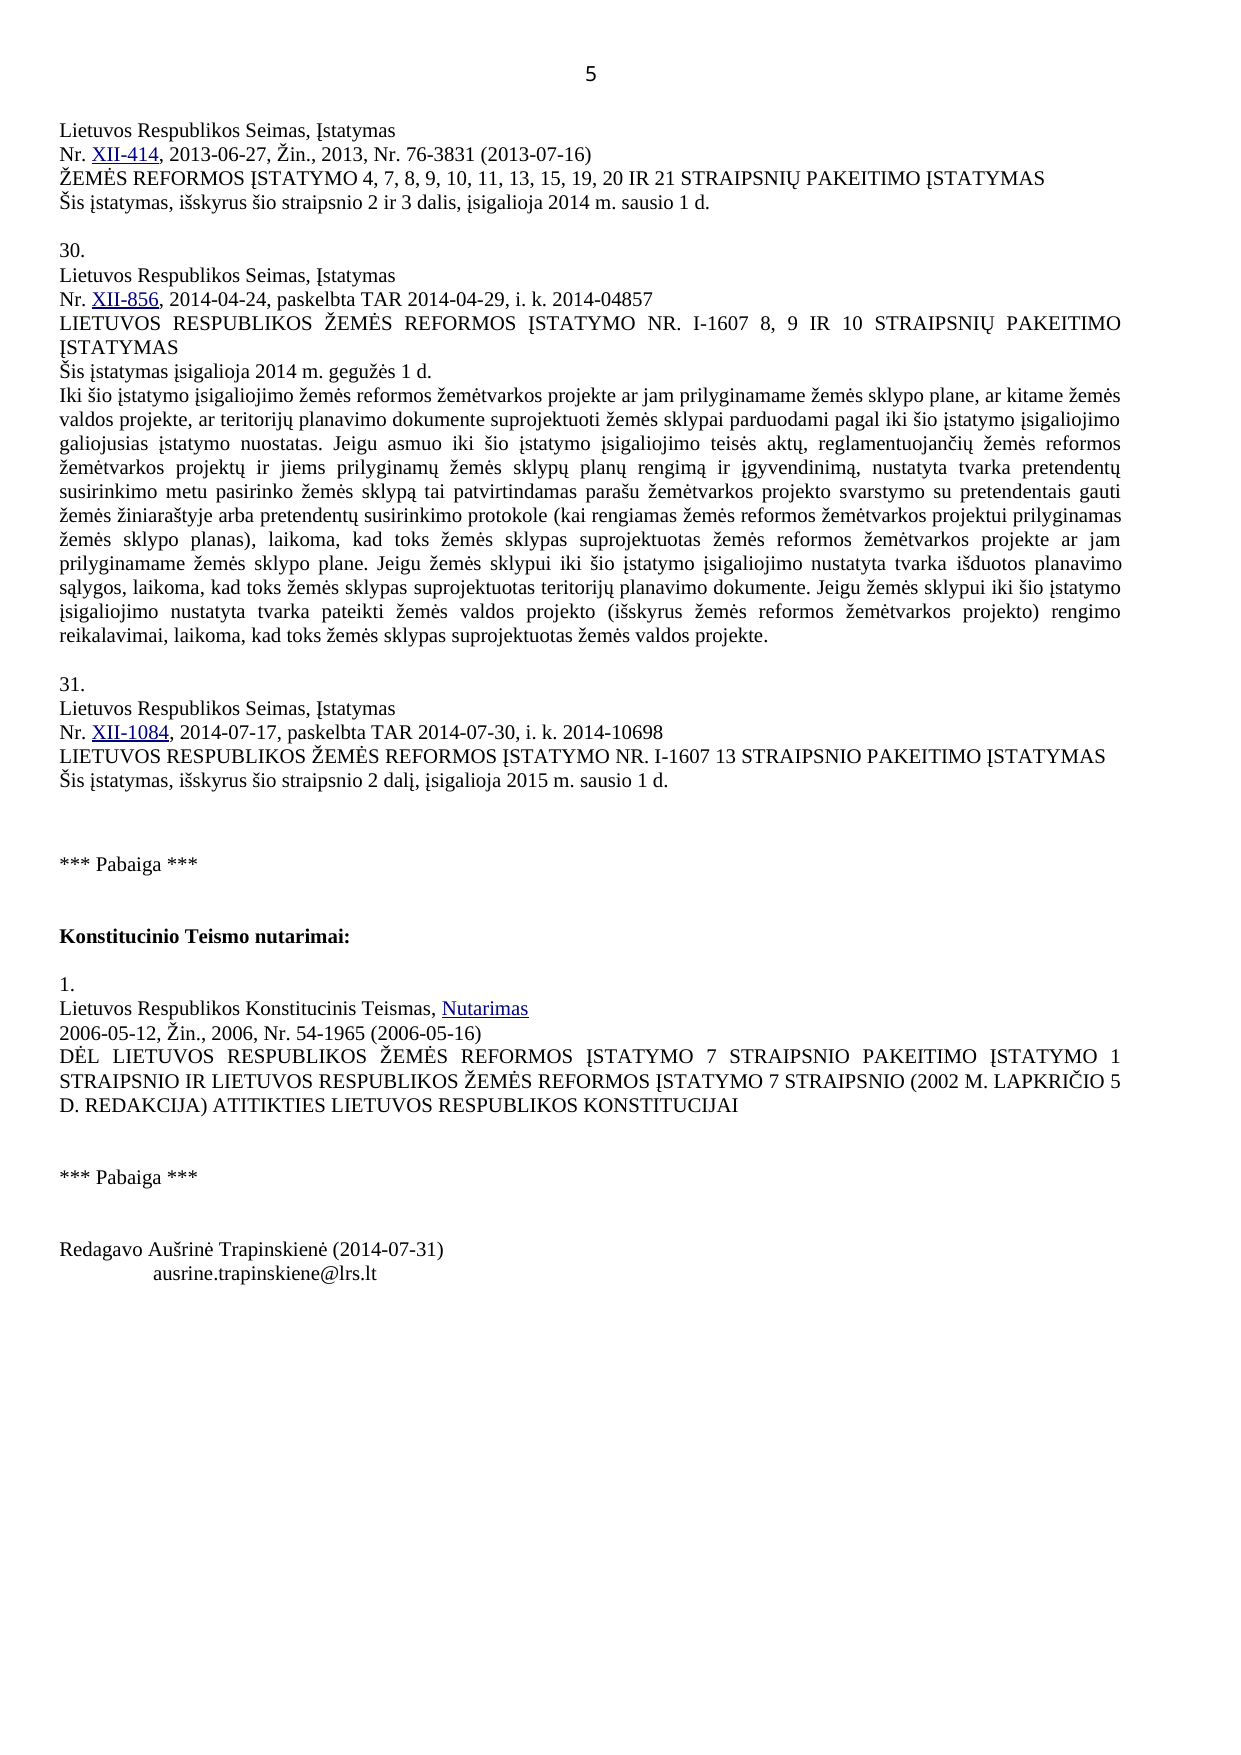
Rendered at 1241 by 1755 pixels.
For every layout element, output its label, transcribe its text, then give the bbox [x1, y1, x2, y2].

text Iki šio įstatymo įsigaliojimo žemės reformos žemėtvarkos projekte ar jam prilyginamame žemės sklypo plane, ar kitame žemės valdos projekte, ar teritorijų planavimo dokumente suprojektuoti žemės sklypai parduodami pagal iki šio įstatymo įsigaliojimo galiojusias įstatymo nuostatas. Jeigu asmuo iki šio įstatymo įsigaliojimo teisės aktų, reglamentuojančių žemės reformos žemėtvarkos projektų ir jiems prilyginamų žemės sklypų planų rengimą ir įgyvendinimą, nustatyta tvarka pretendentų susirinkimo metu pasirinko žemės sklypą tai patvirtindamas parašu žemėtvarkos projekto svarstymo su pretendentais gauti žemės žiniaraštyje arba pretendentų susirinkimo protokole (kai rengiamas žemės reformos žemėtvarkos projektui prilyginamas žemės sklypo planas), laikoma, kad toks žemės sklypas suprojektuotas žemės reformos žemėtvarkos projekte ar jam prilyginamame žemės sklypo plane. Jeigu žemės sklypui iki šio įstatymo įsigaliojimo nustatyta tvarka išduotos planavimo sąlygos, laikoma, kad toks žemės sklypas suprojektuotas teritorijų planavimo dokumente. Jeigu žemės sklypui iki šio įstatymo įsigaliojimo nustatyta tvarka pateikti žemės valdos projekto (išskyrus žemės reformos žemėtvarkos projekto) rengimo reikalavimai, laikoma, kad toks žemės sklypas suprojektuotas žemės valdos projekte. [59, 383, 1122, 647]
text Šis įstatymas, išskyrus šio straipsnio 2 ir 3 dalis, įsigalioja 2014 m. sausio 1 d. [59, 190, 1122, 214]
text ŽEMĖS REFORMOS ĮSTATYMO 4, 7, 8, 9, 10, 11, 13, 15, 19, 20 IR 21 STRAIPSNIŲ PAKEITIMO ĮSTATYMAS [59, 166, 1122, 190]
text DĖL LIETUVOS RESPUBLIKOS ŽEMĖS REFORMOS ĮSTATYMO 7 STRAIPSNIO PAKEITIMO ĮSTATYMO 1 STRAIPSNIO IR LIETUVOS RESPUBLIKOS ŽEMĖS REFORMOS ĮSTATYMO 7 STRAIPSNIO (2002 M. LAPKRIČIO 5 D. REDAKCIJA) ATITIKTIES LIETUVOS RESPUBLIKOS KONSTITUCIJAI [59, 1044, 1122, 1117]
text 30. [59, 238, 1122, 262]
text Redagavo Aušrinė Trapinskienė (2014-07-31) [59, 1237, 1122, 1261]
text Šis įstatymas įsigalioja 2014 m. gegužės 1 d. [59, 359, 1122, 383]
text Šis įstatymas, išskyrus šio straipsnio 2 dalį, įsigalioja 2015 m. sausio 1 d. [59, 768, 1122, 792]
text 31. [59, 672, 1122, 696]
text Lietuvos Respublikos Seimas, Įstatymas [59, 118, 1122, 142]
text ausrine.trapinskiene@lrs.lt [59, 1261, 1122, 1285]
text LIETUVOS RESPUBLIKOS ŽEMĖS REFORMOS ĮSTATYMO NR. I-1607 8, 9 IR 10 STRAIPSNIŲ PAKEITIMO ĮSTATYMAS [59, 311, 1122, 359]
text *** Pabaiga *** [59, 852, 1122, 876]
text Lietuvos Respublikos Konstitucinis Teismas, Nutarimas [59, 996, 1122, 1020]
text Konstitucinio Teismo nutarimai: [59, 924, 1122, 948]
text Nr. XII-856, 2014-04-24, paskelbta TAR 2014-04-29, i. k. 2014-04857 [59, 287, 1122, 311]
text 2006-05-12, Žin., 2006, Nr. 54-1965 (2006-05-16) [59, 1020, 1122, 1044]
text Nr. XII-1084, 2014-07-17, paskelbta TAR 2014-07-30, i. k. 2014-10698 [59, 720, 1122, 744]
text *** Pabaiga *** [59, 1165, 1122, 1189]
text Lietuvos Respublikos Seimas, Įstatymas [59, 696, 1122, 720]
text Lietuvos Respublikos Seimas, Įstatymas [59, 262, 1122, 287]
text 1. [59, 972, 1122, 996]
text Nr. XII-414, 2013-06-27, Žin., 2013, Nr. 76-3831 (2013-07-16) [59, 142, 1122, 166]
text LIETUVOS RESPUBLIKOS ŽEMĖS REFORMOS ĮSTATYMO NR. I-1607 13 STRAIPSNIO PAKEITIMO ĮSTATYMAS [59, 744, 1122, 768]
